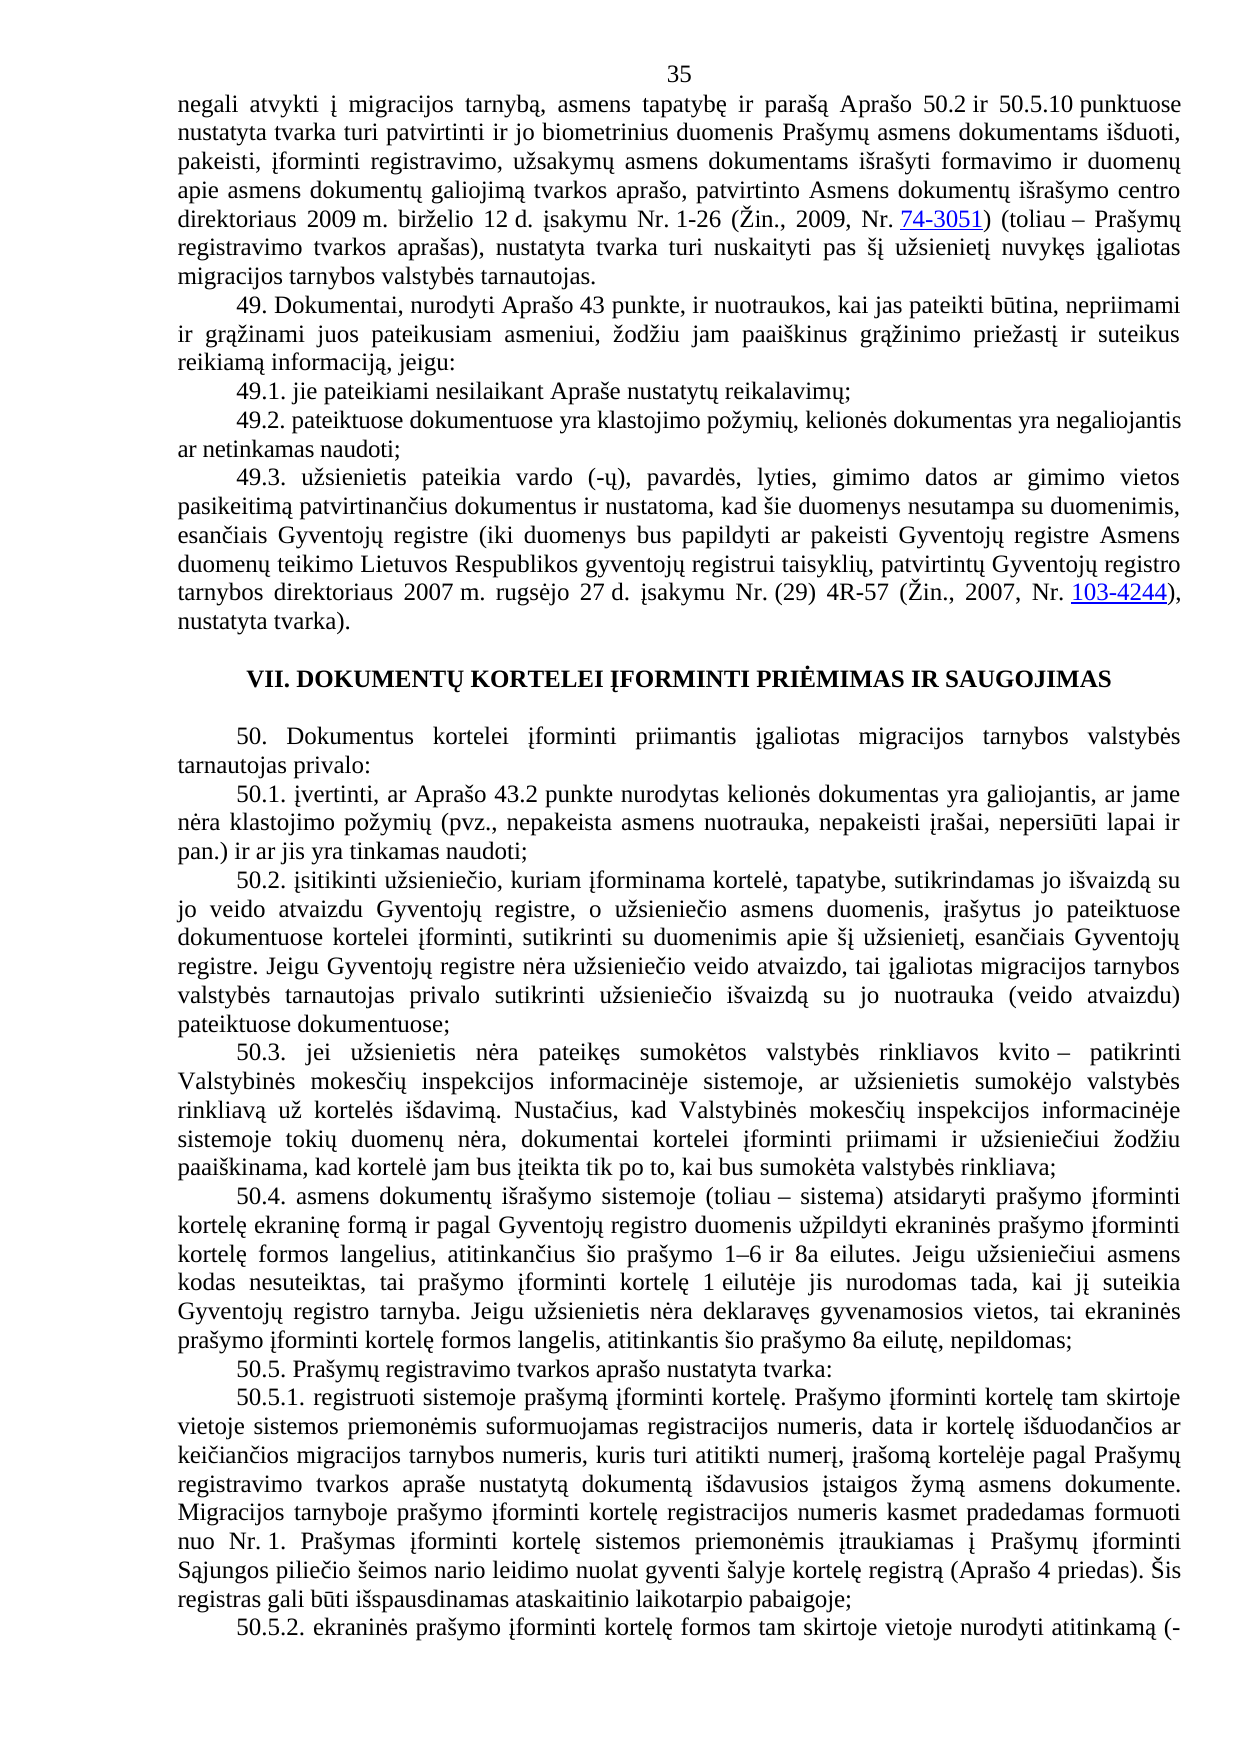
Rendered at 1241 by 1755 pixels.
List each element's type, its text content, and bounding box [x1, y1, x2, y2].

text 49. Dokumentai, nurodyti Aprašo 43 punkte, ir nuotraukos, kai jas pateikti būtina, nepriimami ir grąžinami juos pateikusiam asmeniui, žodžiu jam paaiškinus grąžinimo priežastį ir suteikus reikiamą informaciją, jeigu: [177, 290, 1181, 376]
text 50.5. Prašymų registravimo tvarkos aprašo nustatyta tvarka: [177, 1354, 1181, 1382]
text 50.3. jei užsienietis nėra pateikęs sumokėtos valstybės rinkliavos kvito – patikrinti Valstybinės mokesčių inspekcijos informacinėje sistemoje, ar užsienietis sumokėjo valstybės rinkliavą už kortelės išdavimą. Nustačius, kad Valstybinės mokesčių inspekcijos informacinėje sistemoje tokių duomenų nėra, dokumentai kortelei įforminti priimami ir užsieniečiui žodžiu paaiškinama, kad kortelė jam bus įteikta tik po to, kai bus sumokėta valstybės rinkliava; [177, 1037, 1181, 1181]
text 50.2. įsitikinti užsieniečio, kuriam įforminama kortelė, tapatybe, sutikrindamas jo išvaizdą su jo veido atvaizdu Gyventojų registre, o užsieniečio asmens duomenis, įrašytus jo pateiktuose dokumentuose kortelei įforminti, sutikrinti su duomenimis apie šį užsienietį, esančiais Gyventojų registre. Jeigu Gyventojų registre nėra užsieniečio veido atvaizdo, tai įgaliotas migracijos tarnybos valstybės tarnautojas privalo sutikrinti užsieniečio išvaizdą su jo nuotrauka (veido atvaizdu) pateiktuose dokumentuose; [177, 865, 1181, 1037]
text 50.4. asmens dokumentų išrašymo sistemoje (toliau – sistema) atsidaryti prašymo įforminti kortelę ekraninę formą ir pagal Gyventojų registro duomenis užpildyti ekraninės prašymo įforminti kortelę formos langelius, atitinkančius šio prašymo 1–6 ir 8a eilutes. Jeigu užsieniečiui asmens kodas nesuteiktas, tai prašymo įforminti kortelę 1 eilutėje jis nurodomas tada, kai jį suteikia Gyventojų registro tarnyba. Jeigu užsienietis nėra deklaravęs gyvenamosios vietos, tai ekraninės prašymo įforminti kortelę formos langelis, atitinkantis šio prašymo 8a eilutę, nepildomas; [177, 1181, 1181, 1354]
text 49.3. užsienietis pateikia vardo (-ų), pavardės, lyties, gimimo datos ar gimimo vietos pasikeitimą patvirtinančius dokumentus ir nustatoma, kad šie duomenys nesutampa su duomenimis, esančiais Gyventojų registre (iki duomenys bus papildyti ar pakeisti Gyventojų registre Asmens duomenų teikimo Lietuvos Respublikos gyventojų registrui taisyklių, patvirtintų Gyventojų registro tarnybos direktoriaus 2007 m. rugsėjo 27 d. įsakymu Nr. (29) 4R-57 (Žin., 2007, Nr. 103-4244), nustatyta tvarka). [177, 462, 1181, 635]
text 50.5.1. registruoti sistemoje prašymą įforminti kortelę. Prašymo įforminti kortelę tam skirtoje vietoje sistemos priemonėmis suformuojamas registracijos numeris, data ir kortelę išduodančios ar keičiančios migracijos tarnybos numeris, kuris turi atitikti numerį, įrašomą kortelėje pagal Prašymų registravimo tvarkos apraše nustatytą dokumentą išdavusios įstaigos žymą asmens dokumente. Migracijos tarnyboje prašymo įforminti kortelę registracijos numeris kasmet pradedamas formuoti nuo Nr. 1. Prašymas įforminti kortelę sistemos priemonėmis įtraukiamas į Prašymų įforminti Sąjungos piliečio šeimos nario leidimo nuolat gyventi šalyje kortelę registrą (Aprašo 4 priedas). Šis registras gali būti išspausdinamas ataskaitinio laikotarpio pabaigoje; [177, 1382, 1181, 1612]
text VII. DOKUMENTŲ KORTELEI ĮFORMINTI PRIĖMIMAS IR SAUGOJIMAS [177, 664, 1181, 692]
text 50.5.2. ekraninės prašymo įforminti kortelę formos tam skirtoje vietoje nurodyti atitinkamą (- [177, 1612, 1181, 1641]
text 49.1. jie pateikiami nesilaikant Apraše nustatytų reikalavimų; [177, 376, 1181, 405]
text 50.1. įvertinti, ar Aprašo 43.2 punkte nurodytas kelionės dokumentas yra galiojantis, ar jame nėra klastojimo požymių (pvz., nepakeista asmens nuotrauka, nepakeisti įrašai, nepersiūti lapai ir pan.) ir ar jis yra tinkamas naudoti; [177, 779, 1181, 865]
text 49.2. pateiktuose dokumentuose yra klastojimo požymių, kelionės dokumentas yra negaliojantis ar netinkamas naudoti; [177, 405, 1181, 462]
text 50. Dokumentus kortelei įforminti priimantis įgaliotas migracijos tarnybos valstybės tarnautojas privalo: [177, 721, 1181, 779]
text negali atvykti į migracijos tarnybą, asmens tapatybę ir parašą Aprašo 50.2 ir 50.5.10 punktuose nustatyta tvarka turi patvirtinti ir jo biometrinius duomenis Prašymų asmens dokumentams išduoti, pakeisti, įforminti registravimo, užsakymų asmens dokumentams išrašyti formavimo ir duomenų apie asmens dokumentų galiojimą tvarkos aprašo, patvirtinto Asmens dokumentų išrašymo centro direktoriaus 2009 m. birželio 12 d. įsakymu Nr. 1-26 (Žin., 2009, Nr. 74-3051) (toliau – Prašymų registravimo tvarkos aprašas), nustatyta tvarka turi nuskaityti pas šį užsienietį nuvykęs įgaliotas migracijos tarnybos valstybės tarnautojas. [177, 89, 1181, 290]
